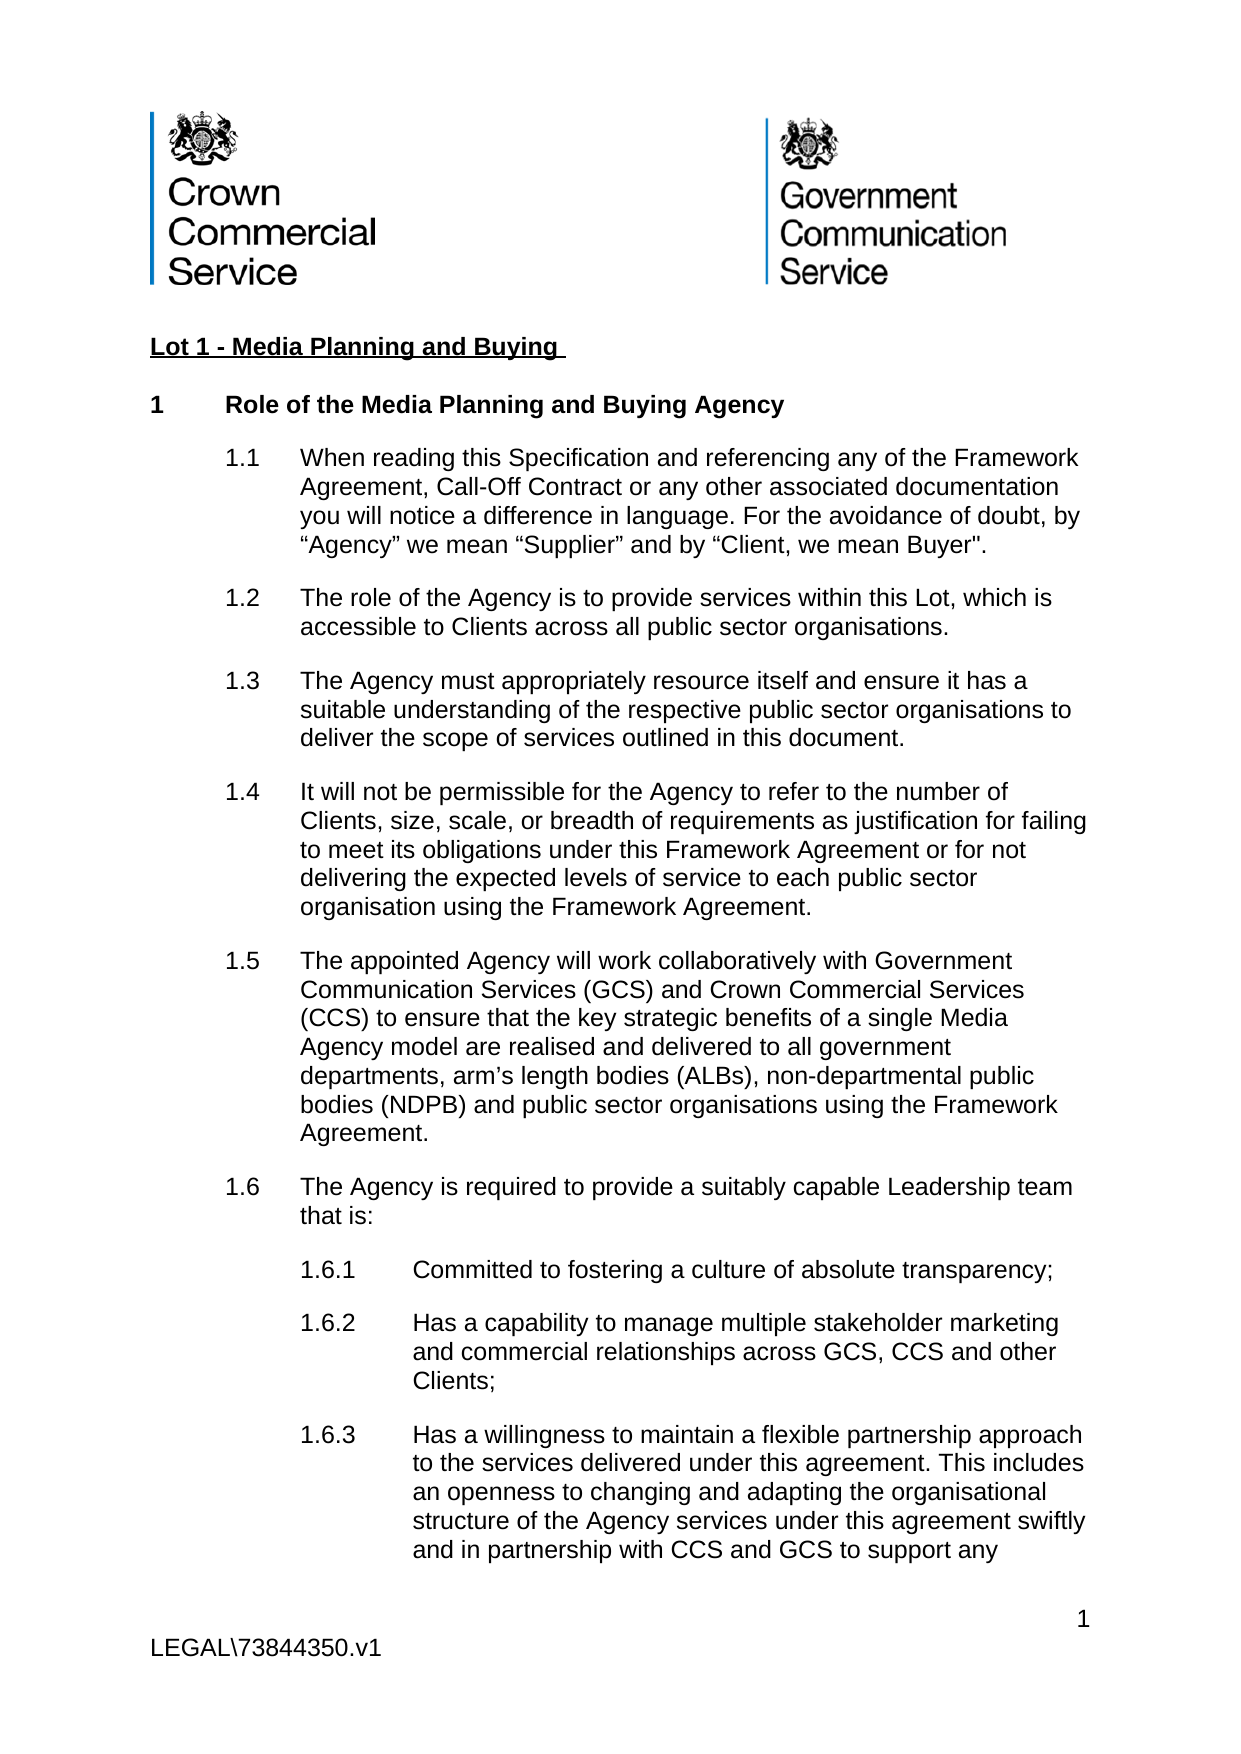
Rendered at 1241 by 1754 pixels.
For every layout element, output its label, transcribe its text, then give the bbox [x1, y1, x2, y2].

text Lot 1 - Media Planning and Buying [150, 332, 1090, 360]
list It will not be permissible for the Agency to refer to the number of Clients, size, scale, or breadth of requirements as justification for failing to meet its obligations under this Framework Agreement or for not delivering the expected levels of service to each public sector organisation using the Framework Agreement. [225, 777, 1090, 921]
list The Agency is required to provide a suitably capable Leadership team that is: [225, 1172, 1090, 1229]
list The Agency must appropriately resource itself and ensure it has a suitable understanding of the respective public sector organisations to deliver the scope of services outlined in this document. [225, 666, 1090, 752]
list Role of the Media Planning and Buying Agency [150, 389, 1090, 418]
list The role of the Agency is to provide services within this Lot, which is accessible to Clients across all public sector organisations. [225, 583, 1090, 641]
list Has a willingness to maintain a flexible partnership approach to the services delivered under this agreement. This includes an openness to changing and adapting the organisational structure of the Agency services under this agreement swiftly and in partnership with CCS and GCS to support any [300, 1419, 1090, 1563]
list Committed to fostering a culture of absolute transparency; [300, 1254, 1090, 1283]
list Has a capability to manage multiple stakeholder marketing and commercial relationships across GCS, CCS and other Clients; [300, 1308, 1090, 1394]
list When reading this Specification and referencing any of the Framework Agreement, Call-Off Contract or any other associated documentation you will notice a difference in language. For the avoidance of doubt, by “Agency” we mean “Supplier” and by “Client, we mean Buyer". [225, 443, 1090, 558]
list The appointed Agency will work collaboratively with Government Communication Services (GCS) and Crown Commercial Services (CCS) to ensure that the key strategic benefits of a single Media Agency model are realised and delivered to all government departments, arm’s length bodies (ALBs), non-departmental public bodies (NDPB) and public sector organisations using the Framework Agreement. [225, 946, 1090, 1147]
